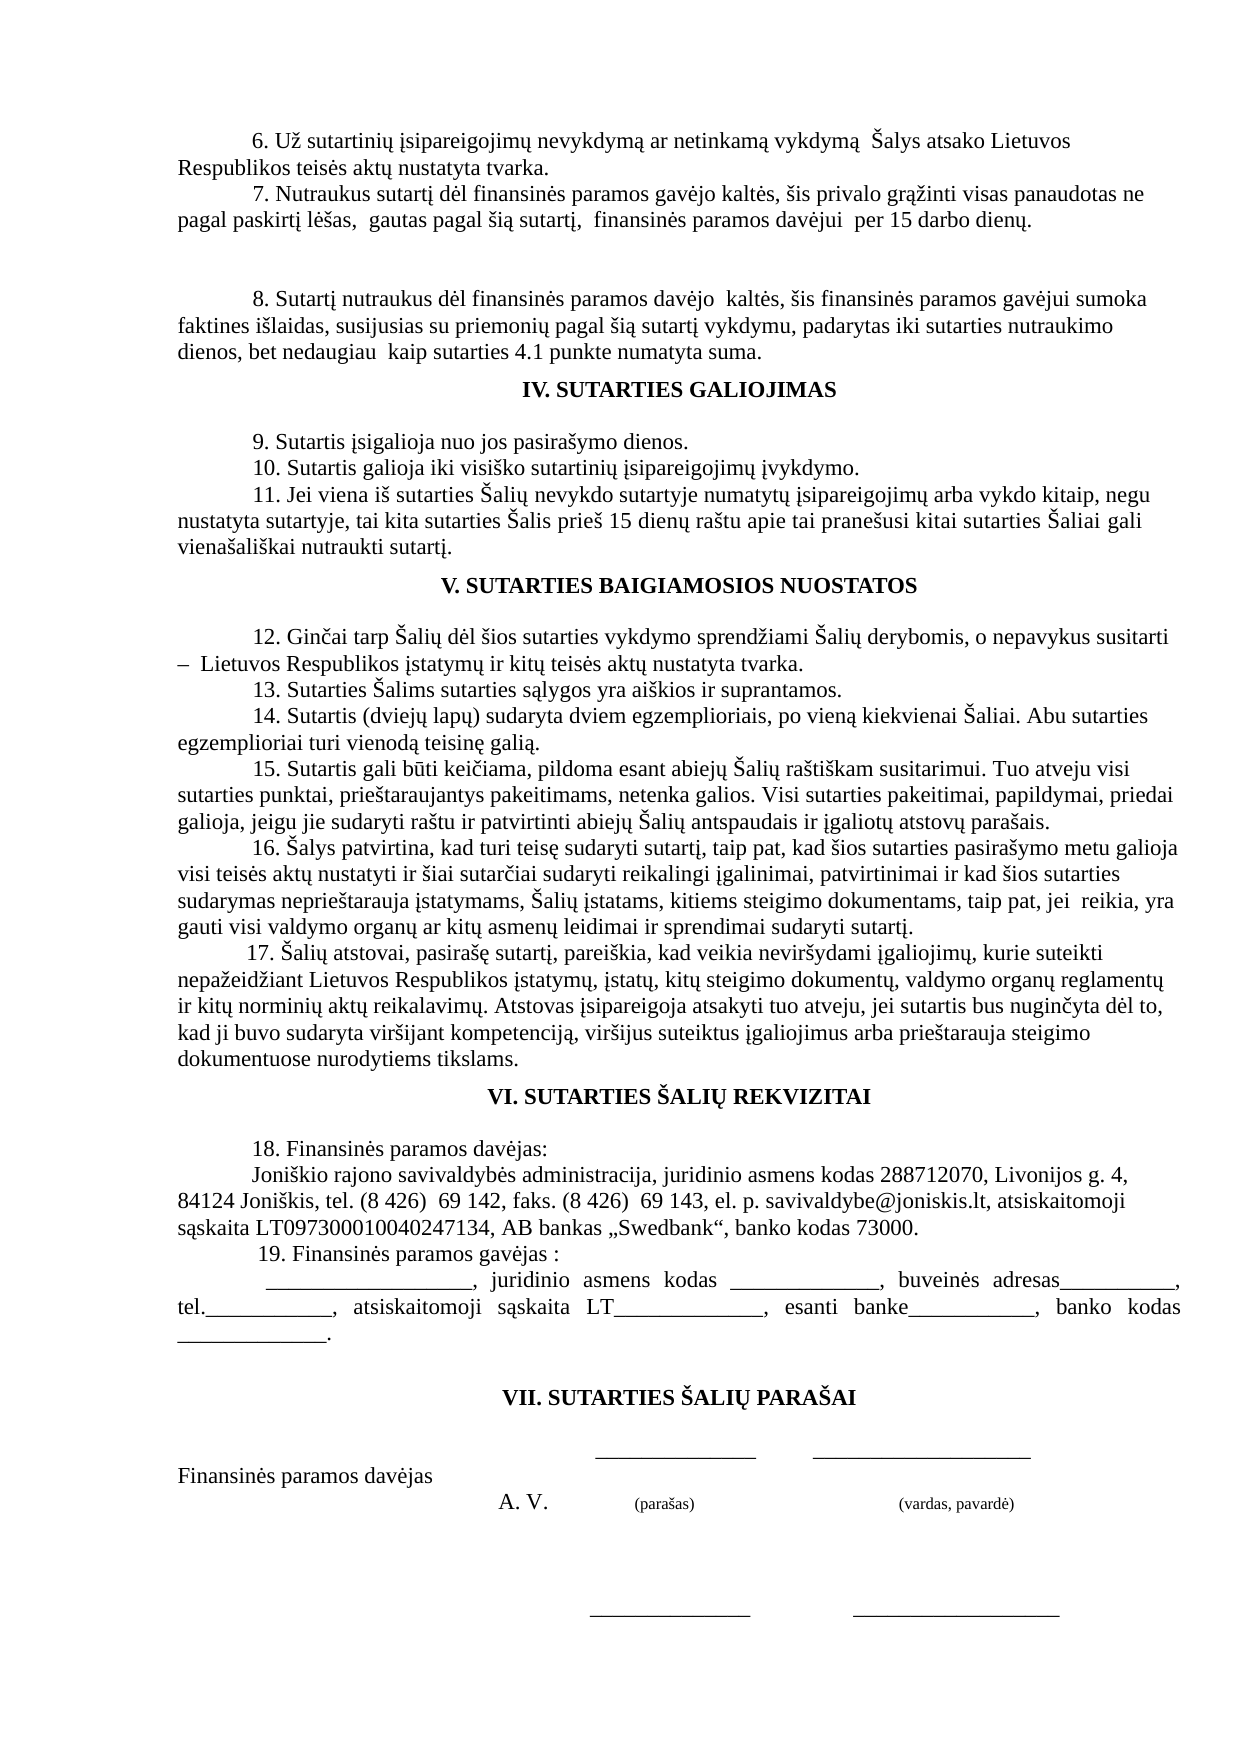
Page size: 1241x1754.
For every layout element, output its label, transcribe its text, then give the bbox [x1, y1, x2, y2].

text 10. Sutartis galioja iki visiško sutartinių įsipareigojimų įvykdymo. [177, 454, 1181, 481]
text 11. Jei viena iš sutarties Šalių nevykdo sutartyje numatytų įsipareigojimų arba vykdo kitaip, negu nustatyta sutartyje, tai kita sutarties Šalis prieš 15 dienų raštu apie tai pranešusi kitai sutarties Šaliai gali vienašališkai nutraukti sutartį. [177, 481, 1181, 560]
text 8. Sutartį nutraukus dėl finansinės paramos davėjo kaltės, šis finansinės paramos gavėjui sumoka faktines išlaidas, susijusias su priemonių pagal šią sutartį vykdymu, padarytas iki sutarties nutraukimo dienos, bet nedaugiau kaip sutarties 4.1 punkte numatyta suma. [177, 286, 1181, 364]
text 18. Finansinės paramos davėjas: [177, 1135, 1181, 1161]
text Joniškio rajono savivaldybės administracija, juridinio asmens kodas 288712070, Livonijos g. 4, 84124 Joniškis, tel. (8 426) 69 142, faks. (8 426) 69 143, el. p. savivaldybe@joniskis.lt, atsiskaitomoji sąskaita LT097300010040247134, AB bankas „Swedbank“, banko kodas 73000. [177, 1161, 1181, 1240]
text IV. Sutarties galiojimas [177, 377, 1181, 403]
text 19. Finansinės paramos gavėjas : [177, 1240, 1181, 1266]
text VI. Sutarties šalių rekvizitai [177, 1083, 1181, 1109]
text 7. Nutraukus sutartį dėl finansinės paramos gavėjo kaltės, šis privalo grąžinti visas panaudotas ne pagal paskirtį lėšas, gautas pagal šią sutartį, finansinės paramos davėjui per 15 darbo dienų. [177, 180, 1181, 233]
text __________________, juridinio asmens kodas _____________, buveinės adresas__________, tel.___________, atsiskaitomoji sąskaita LT_____________, esanti banke___________, banko kodas _____________. [177, 1266, 1181, 1346]
text 14. Sutartis (dviejų lapų) sudaryta dviem egzemplioriais, po vieną kiekvienai Šaliai. Abu sutarties egzemplioriai turi vienodą teisinę galią. [177, 702, 1181, 755]
text 6. Už sutartinių įsipareigojimų nevykdymą ar netinkamą vykdymą Šalys atsako Lietuvos Respublikos teisės aktų nustatyta tvarka. [177, 127, 1181, 180]
text 13. Sutarties Šalims sutarties sąlygos yra aiškios ir suprantamos. [177, 676, 1181, 702]
text 15. Sutartis gali būti keičiama, pildoma esant abiejų Šalių raštiškam susitarimui. Tuo atveju visi sutarties punktai, prieštaraujantys pakeitimams, netenka galios. Visi sutarties pakeitimai, papildymai, priedai galioja, jeigu jie sudaryti raštu ir patvirtinti abiejų Šalių antspaudais ir įgaliotų atstovų parašais. [177, 755, 1181, 834]
text A. V. (parašas) (vardas, pavardė) [177, 1488, 1181, 1514]
text V. Sutarties baigiamosios nuostatos [177, 572, 1181, 598]
text 12. Ginčai tarp Šalių dėl šios sutarties vykdymo sprendžiami Šalių derybomis, o nepavykus susitarti – Lietuvos Respublikos įstatymų ir kitų teisės aktų nustatyta tvarka. [177, 623, 1181, 676]
text ______________ ___________________ Finansinės paramos davėjas [177, 1435, 1181, 1488]
text ______________ __________________ [177, 1593, 1181, 1620]
text 9. Sutartis įsigalioja nuo jos pasirašymo dienos. [177, 428, 1181, 454]
text VII. Sutarties šalių parašai [177, 1384, 1181, 1410]
text 17. Šalių atstovai, pasirašę sutartį, pareiškia, kad veikia neviršydami įgaliojimų, kurie suteikti nepažeidžiant Lietuvos Respublikos įstatymų, įstatų, kitų steigimo dokumentų, valdymo organų reglamentų ir kitų norminių aktų reikalavimų. Atstovas įsipareigoja atsakyti tuo atveju, jei sutartis bus nuginčyta dėl to, kad ji buvo sudaryta viršijant kompetenciją, viršijus suteiktus įgaliojimus arba prieštarauja steigimo dokumentuose nurodytiems tikslams. [177, 939, 1181, 1071]
text 16. Šalys patvirtina, kad turi teisę sudaryti sutartį, taip pat, kad šios sutarties pasirašymo metu galioja visi teisės aktų nustatyti ir šiai sutarčiai sudaryti reikalingi įgalinimai, patvirtinimai ir kad šios sutarties sudarymas neprieštarauja įstatymams, Šalių įstatams, kitiems steigimo dokumentams, taip pat, jei reikia, yra gauti visi valdymo organų ar kitų asmenų leidimai ir sprendimai sudaryti sutartį. [177, 834, 1181, 939]
